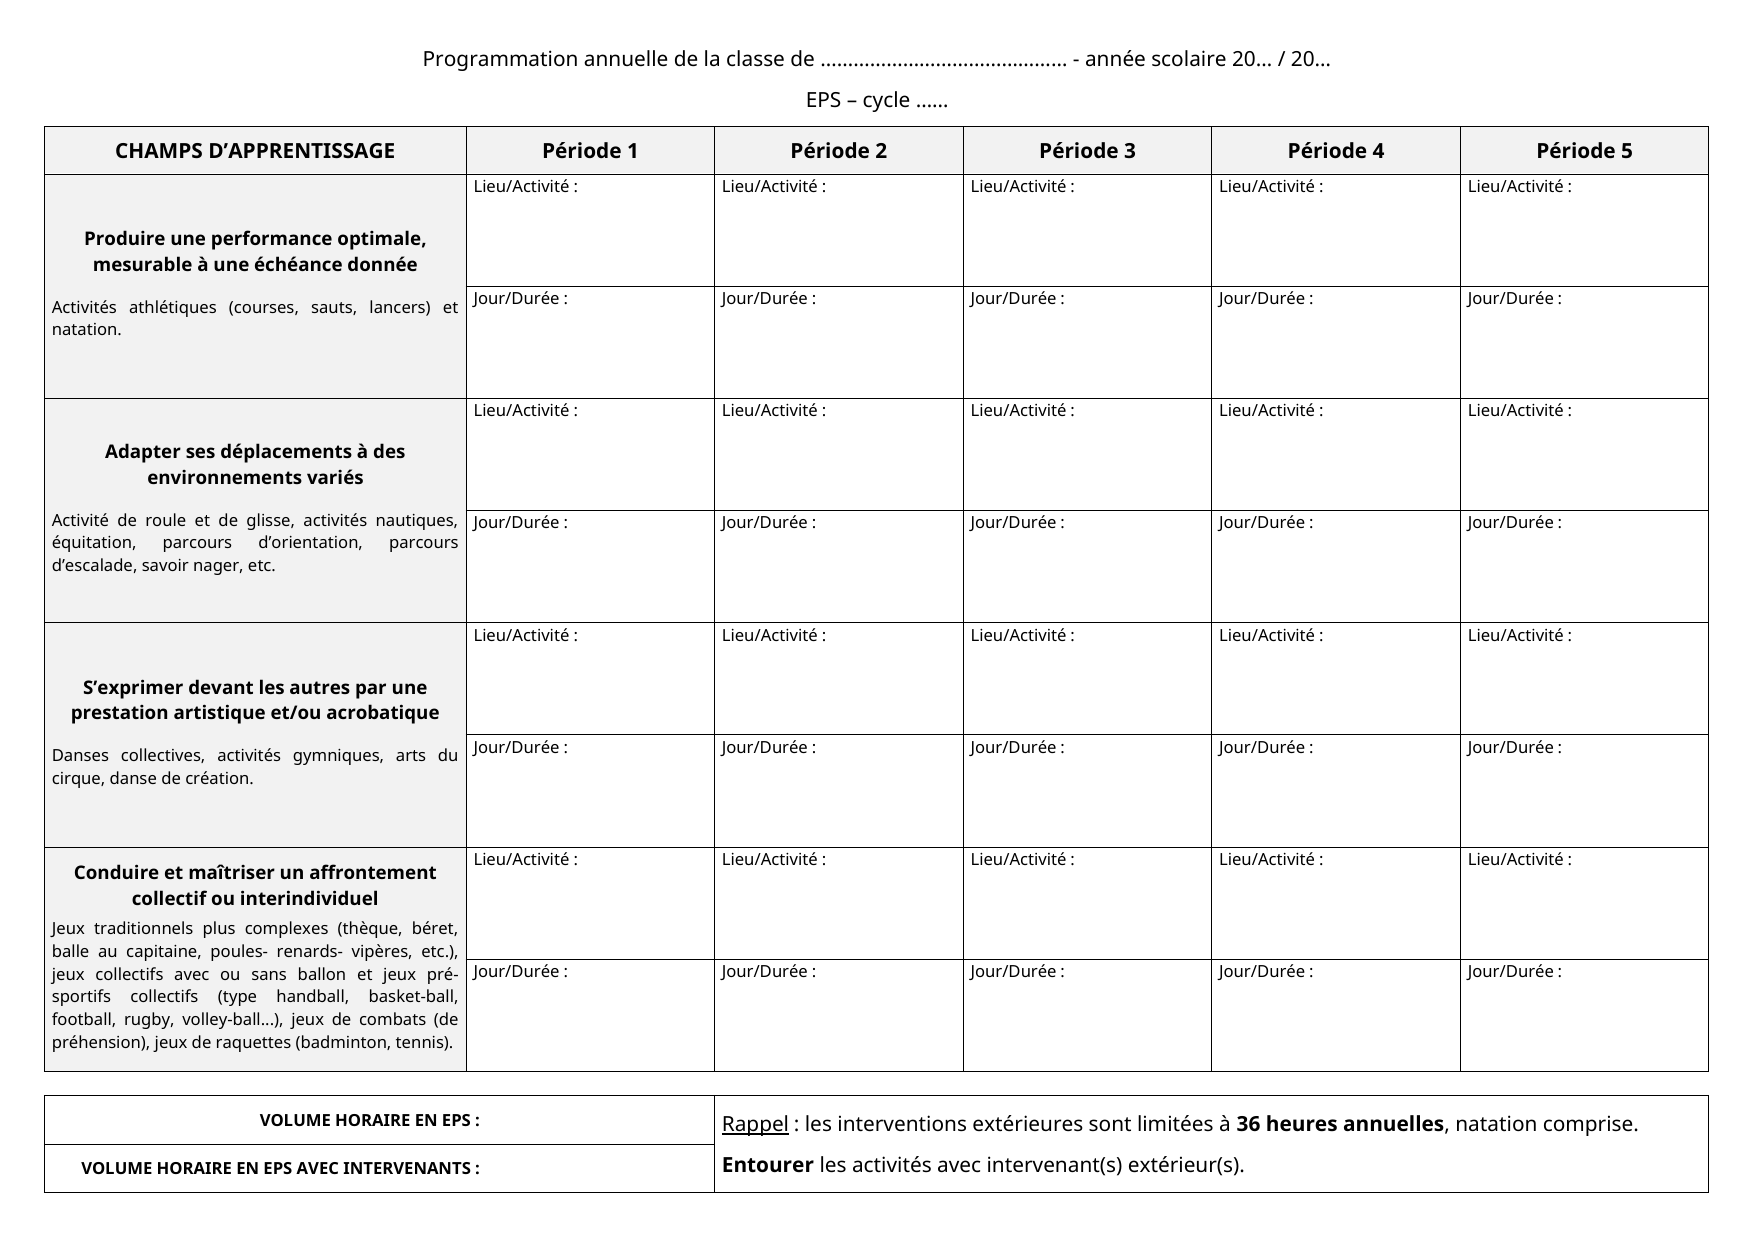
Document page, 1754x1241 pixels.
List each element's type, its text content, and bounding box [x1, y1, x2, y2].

table_cell Jour/Durée : [467, 960, 714, 1071]
table_header Rappel : les interventions extérieures sont limitées à 36 heures annuelles, natation comprise. Entourer les activités avec intervenant(s) extérieur(s). [715, 1096, 1708, 1192]
table_cell Lieu/Activité : [467, 399, 714, 510]
table_cell Lieu/Activité : [964, 175, 1211, 286]
table_cell S’exprimer devant les autres par une prestation artistique et/ou acrobatique Danses collectives, activités gymniques, arts du cirque, danse de création. [45, 623, 466, 847]
table_cell Jour/Durée : [964, 511, 1211, 622]
table_header Période 1 [467, 127, 714, 173]
table_cell Lieu/Activité : [467, 623, 714, 734]
table_header Période 5 [1461, 127, 1708, 173]
table_header Période 3 [964, 127, 1211, 173]
table_cell Lieu/Activité : [1212, 623, 1460, 734]
table_cell Jour/Durée : [1461, 287, 1708, 398]
table_cell Produire une performance optimale, mesurable à une échéance donnée Activités athlétiques (courses, sauts, lancers) et natation. [45, 175, 466, 398]
table_cell Jour/Durée : [1461, 735, 1708, 847]
table_cell Lieu/Activité : [1461, 848, 1708, 959]
table_cell Conduire et maîtriser un affrontement collectif ou interindividuel Jeux traditionnels plus complexes (thèque, béret, balle au capitaine, poules- renards- vipères, etc.), jeux collectifs avec ou sans ballon et jeux pré-sportifs collectifs (type handball, basket-ball, football, rugby, volley-ball...), jeux de combats (de préhension), jeux de raquettes (badminton, tennis). [45, 848, 466, 1071]
table_cell Lieu/Activité : [715, 623, 963, 734]
table_cell Jour/Durée : [467, 287, 714, 398]
table_cell Lieu/Activité : [964, 848, 1211, 959]
table_header VOLUME HORAIRE EN EPS : [45, 1096, 487, 1143]
table_cell Lieu/Activité : [1461, 623, 1708, 734]
table_header CHAMPS D’APPRENTISSAGE [45, 127, 466, 173]
text Programmation annuelle de la classe de ……………………………………… - année scolaire 20… / 20… [44, 44, 1710, 73]
table_cell Lieu/Activité : [1212, 848, 1460, 959]
table_cell Jour/Durée : [964, 735, 1211, 847]
table_header Période 4 [1212, 127, 1460, 173]
table_header Période 2 [715, 127, 963, 173]
table_cell Jour/Durée : [1212, 511, 1460, 622]
table_cell Lieu/Activité : [964, 399, 1211, 510]
table_cell Jour/Durée : [1212, 960, 1460, 1071]
table_cell Lieu/Activité : [715, 848, 963, 959]
table_header [487, 1096, 714, 1143]
table_cell Lieu/Activité : [1212, 175, 1460, 286]
table_cell Lieu/Activité : [467, 848, 714, 959]
table_cell Lieu/Activité : [467, 175, 714, 286]
table_cell Lieu/Activité : [1212, 399, 1460, 510]
table_cell Jour/Durée : [964, 287, 1211, 398]
text EPS – cycle …… [44, 85, 1710, 114]
table_cell Lieu/Activité : [715, 399, 963, 510]
table_cell Jour/Durée : [964, 960, 1211, 1071]
table_cell Jour/Durée : [715, 735, 963, 847]
table_cell VOLUME HORAIRE EN EPS AVEC INTERVENANTS : [45, 1145, 487, 1192]
table_cell Jour/Durée : [1461, 511, 1708, 622]
table_cell Jour/Durée : [715, 511, 963, 622]
table_cell Lieu/Activité : [964, 623, 1211, 734]
table_cell Jour/Durée : [1461, 960, 1708, 1071]
table_cell Lieu/Activité : [1461, 399, 1708, 510]
table_cell [487, 1145, 714, 1192]
table_cell Lieu/Activité : [1461, 175, 1708, 286]
table_cell Jour/Durée : [467, 735, 714, 847]
table_cell Lieu/Activité : [715, 175, 963, 286]
table_cell Jour/Durée : [467, 511, 714, 622]
table_cell Jour/Durée : [715, 960, 963, 1071]
table_cell Jour/Durée : [1212, 287, 1460, 398]
table_cell Adapter ses déplacements à des environnements variés Activité de roule et de glisse, activités nautiques, équitation, parcours d’orientation, parcours d’escalade, savoir nager, etc. [45, 399, 466, 622]
table_cell Jour/Durée : [715, 287, 963, 398]
table_cell Jour/Durée : [1212, 735, 1460, 847]
